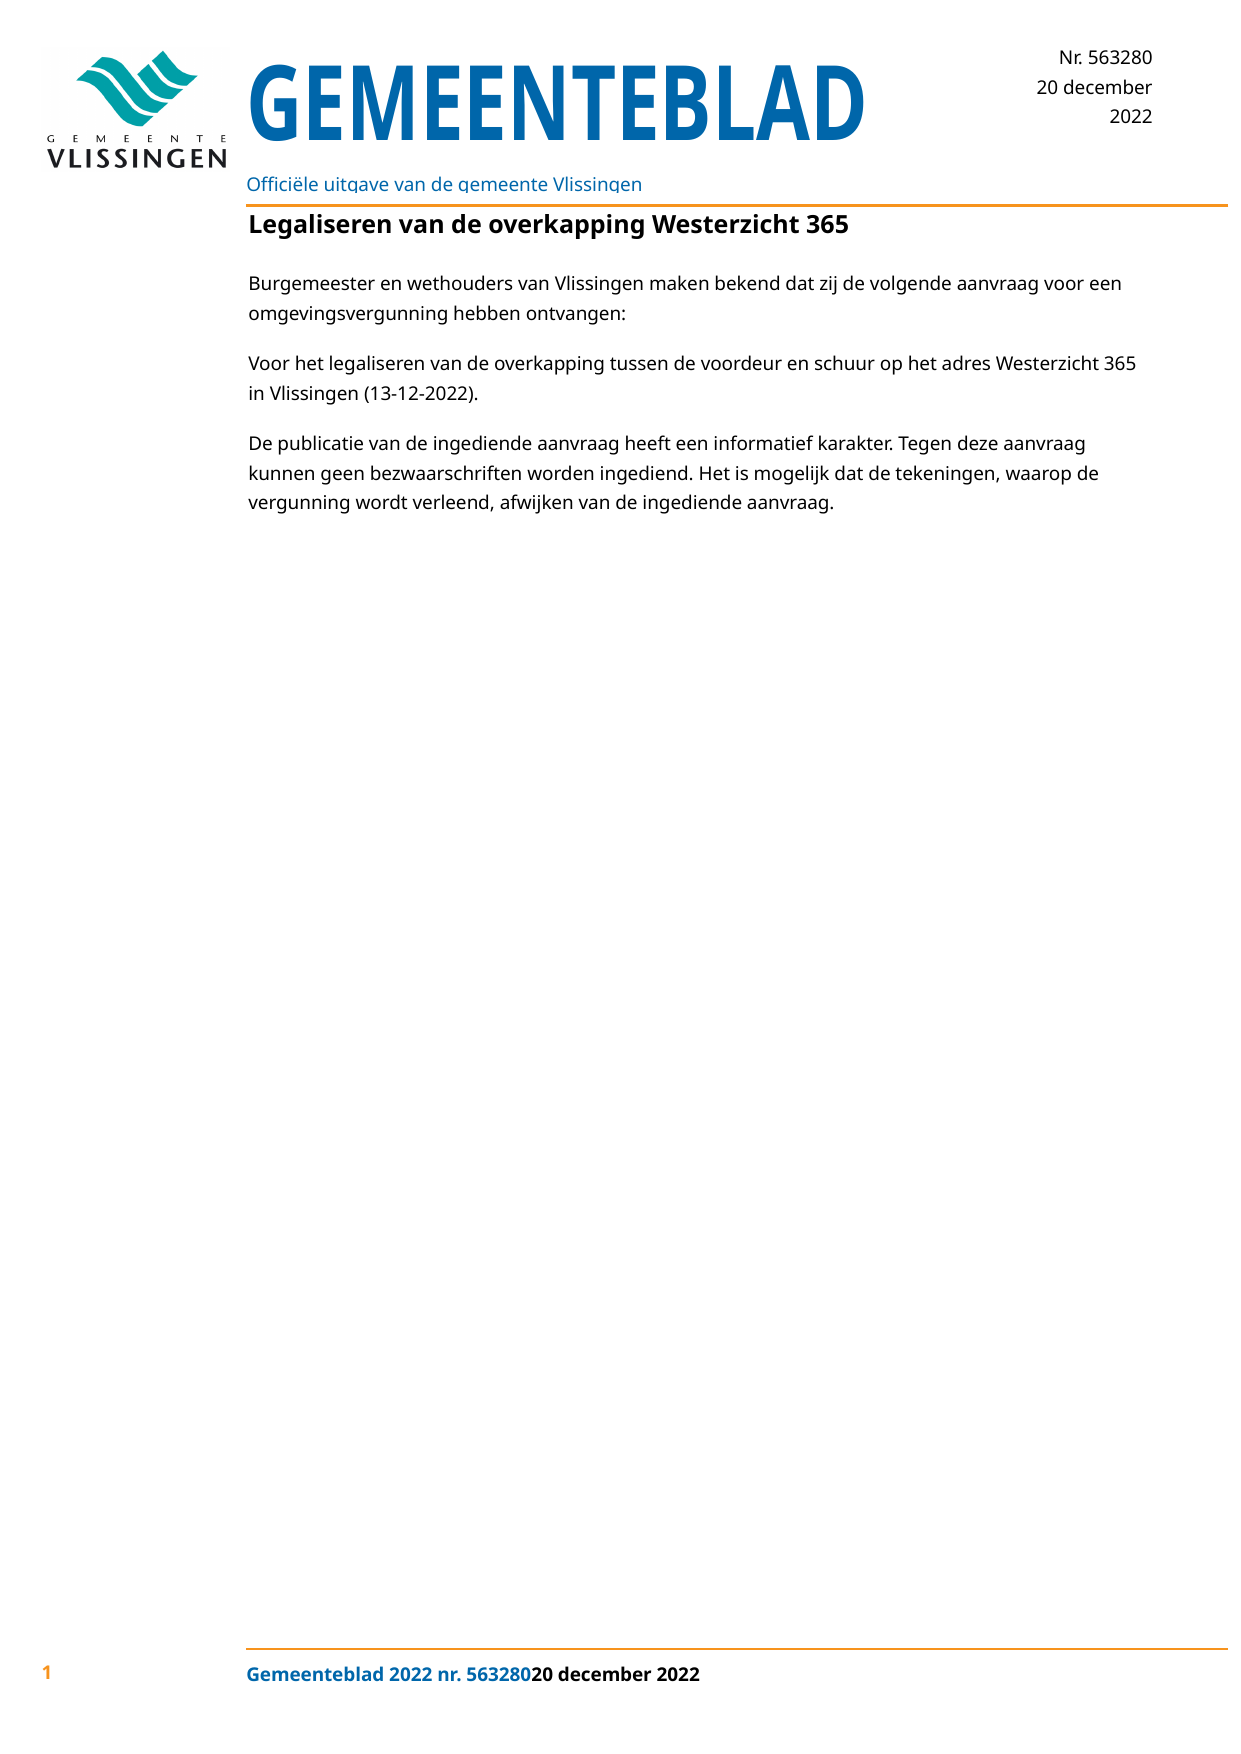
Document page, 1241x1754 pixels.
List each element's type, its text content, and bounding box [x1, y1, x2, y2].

picture [41, 47, 231, 172]
text De publicatie van de ingediende aanvraag heeft een informatief karakter. Tegen deze aanvraag kunnen geen bezwaarschriften worden ingediend. Het is mogelijk dat de tekeningen, waarop de vergunning wordt verleend, afwijken van de ingediende aanvraag. [248, 430, 1152, 515]
text Burgemeester en wethouders van Vlissingen maken bekend dat zij de volgende aanvraag voor een omgevingsvergunning hebben ontvangen: [248, 270, 1152, 326]
text Voor het legaliseren van de overkapping tussen de voordeur en schuur op het adres Westerzicht 365 in Vlissingen (13-12-2022). [248, 350, 1152, 406]
text Legaliseren van de overkapping Westerzicht 365 [248, 207, 1152, 241]
